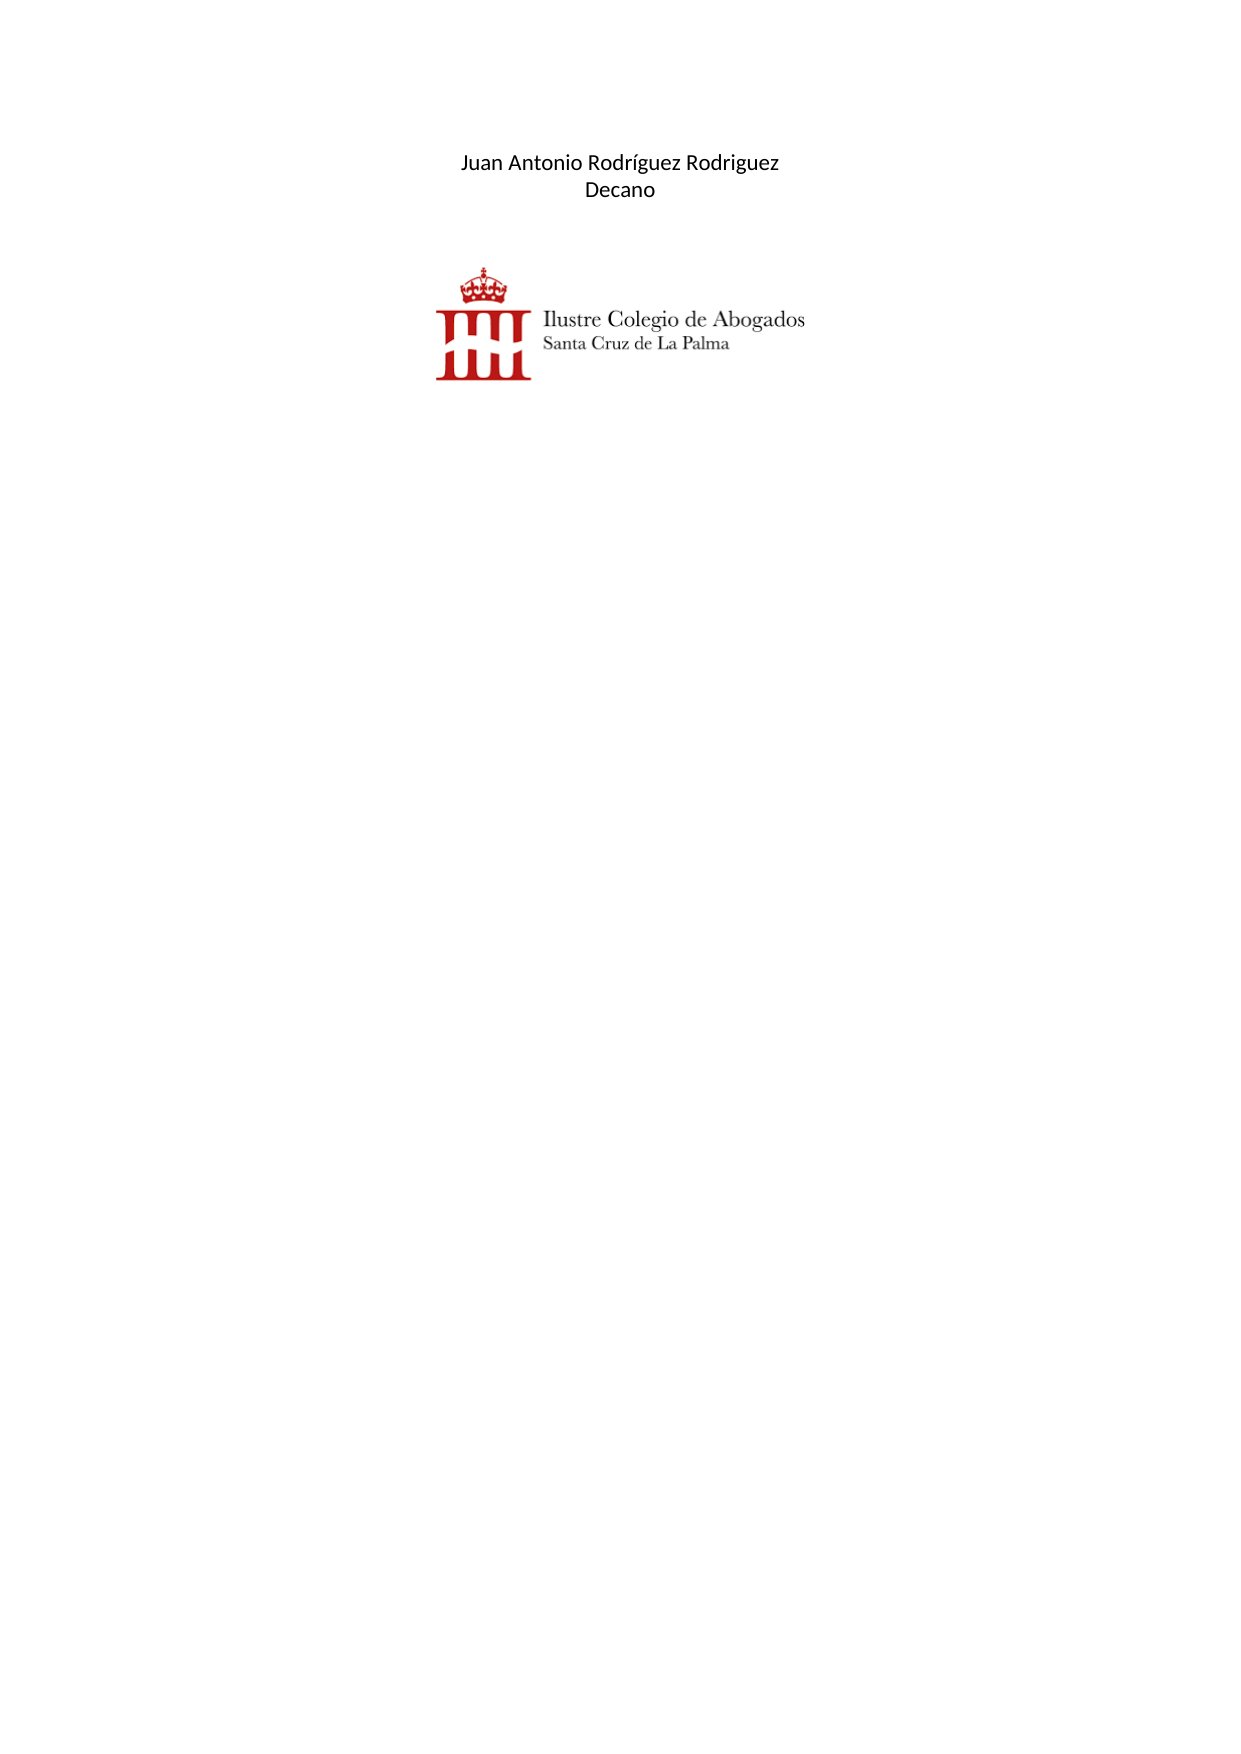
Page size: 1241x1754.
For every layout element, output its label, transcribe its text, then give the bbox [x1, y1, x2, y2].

text Decano [177, 176, 1063, 204]
text Juan Antonio Rodríguez Rodriguez [177, 148, 1063, 176]
